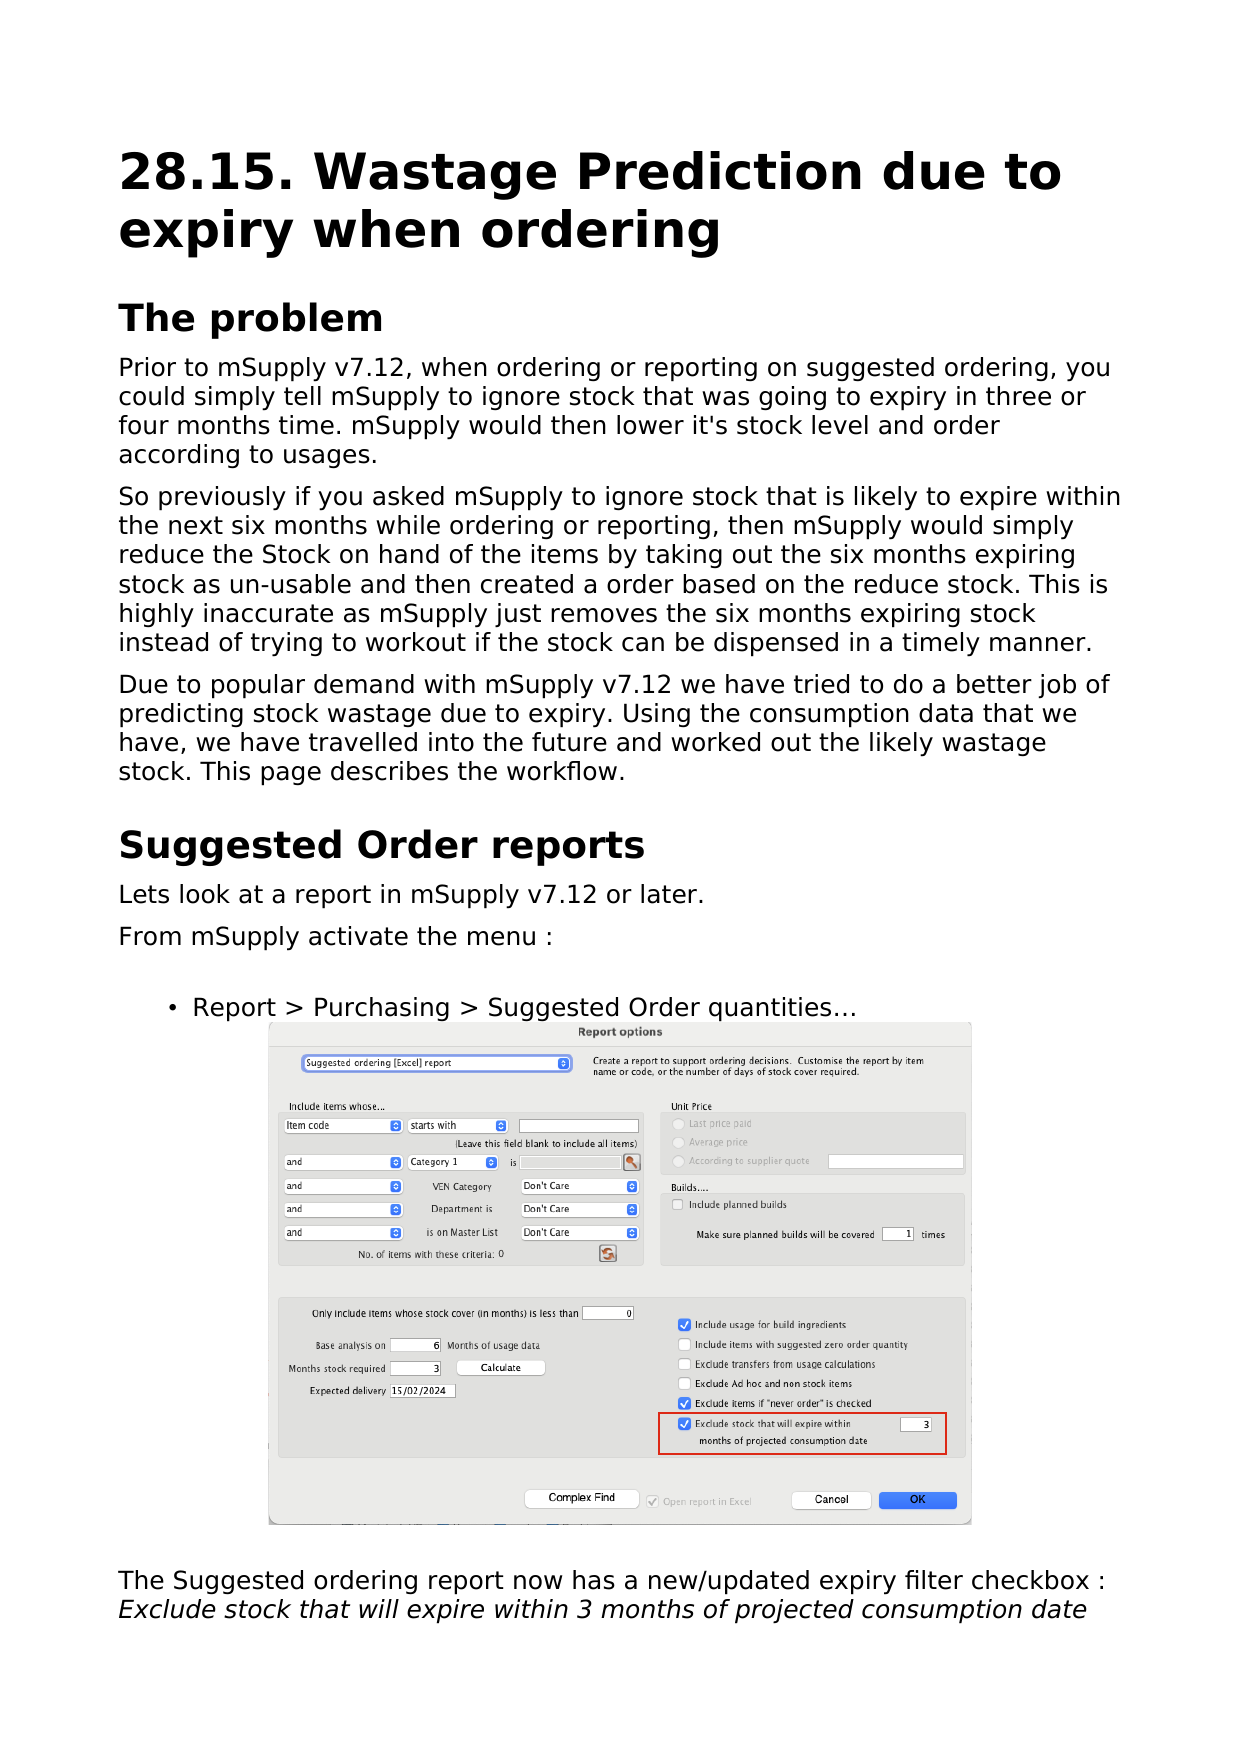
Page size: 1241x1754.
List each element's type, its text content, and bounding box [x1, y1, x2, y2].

subtitle The problem [118, 297, 1122, 341]
text Prior to mSupply v7.12, when ordering or reporting on suggested ordering, you could simply tell mSupply to ignore stock that was going to expiry in three or four months time. mSupply would then lower it's stock level and order according to usages. [118, 353, 1122, 470]
text So previously if you asked mSupply to ignore stock that is likely to expire within the next six months while ordering or reporting, then mSupply would simply reduce the Stock on hand of the items by taking out the six months expiring stock as un-usable and then created a order based on the reduce stock. This is highly inaccurate as mSupply just removes the six months expiring stock instead of trying to workout if the stock can be dispensed in a timely manner. [118, 482, 1122, 657]
subtitle 28.15. Wastage Prediction due to expiry when ordering [118, 143, 1122, 259]
picture [268, 1022, 972, 1525]
text Due to popular demand with mSupply v7.12 we have tried to do a better job of predicting stock wastage due to expiry. Using the consumption data that we have, we have travelled into the future and worked out the likely wastage stock. This page describes the workflow. [118, 670, 1122, 787]
text The Suggested ordering report now has a new/updated expiry filter checkbox : Exclude stock that will expire within 3 months of projected consumption date [118, 1566, 1122, 1624]
text From mSupply activate the menu : [118, 922, 1122, 951]
subtitle Suggested Order reports [118, 824, 1122, 868]
list Report > Purchasing > Suggested Order quantities… [177, 993, 1122, 1022]
text Lets look at a report in mSupply v7.12 or later. [118, 880, 1122, 909]
